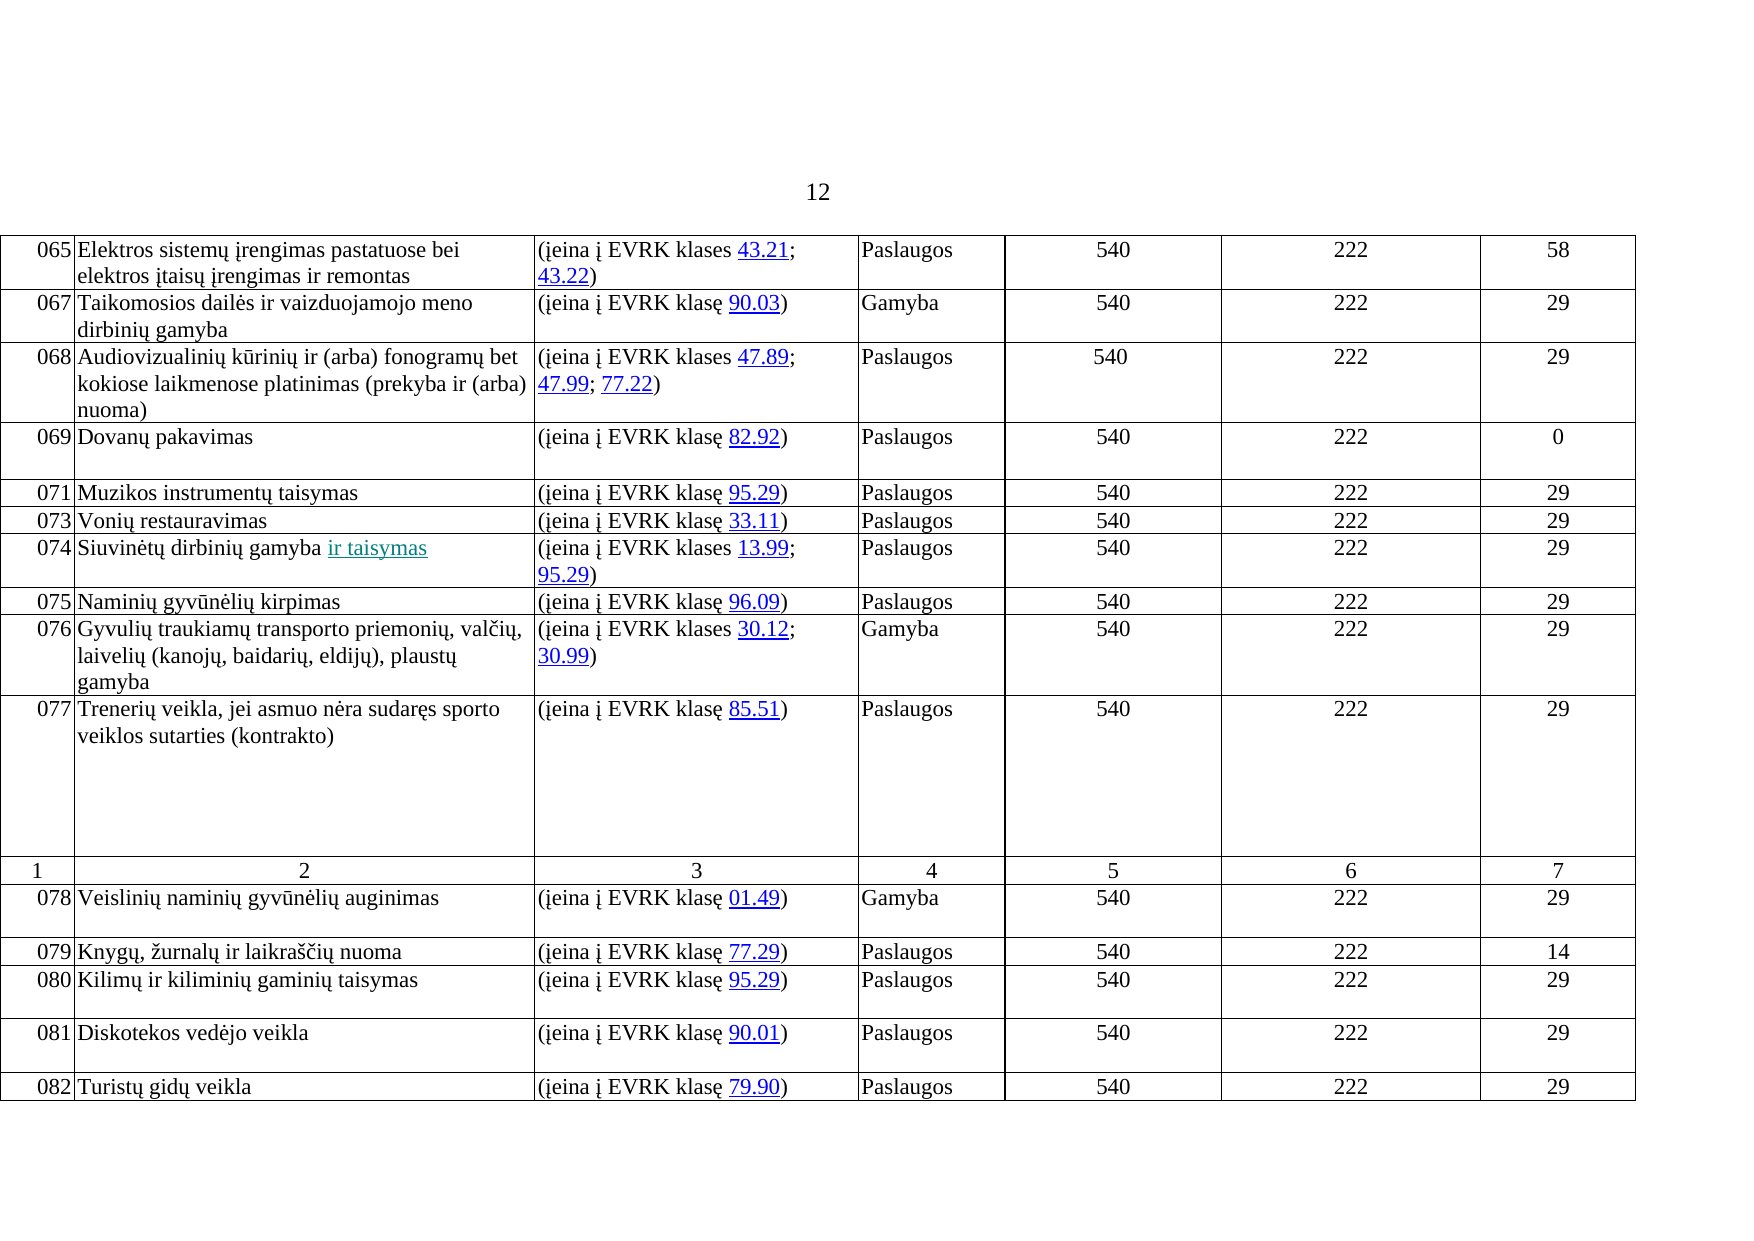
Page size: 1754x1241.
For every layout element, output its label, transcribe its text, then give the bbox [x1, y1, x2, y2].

table_cell 222 [1222, 1073, 1480, 1099]
table_cell (įeina į EVRK klasę 96.09) [535, 588, 858, 614]
table_cell Gyvulių traukiamų transporto priemonių, valčių, laivelių (kanojų, baidarių, eldijų), plaustų gamyba [75, 615, 534, 694]
table_cell 222 [1222, 938, 1480, 964]
table_cell 29 [1481, 615, 1635, 694]
table_cell 540 [1006, 1073, 1221, 1099]
table_cell Diskotekos vedėjo veikla [75, 1019, 534, 1072]
table_cell 222 [1222, 534, 1480, 587]
table_cell 076 [1, 615, 74, 694]
table_cell 540 [1006, 588, 1221, 614]
table_cell 1 [1, 857, 74, 883]
table_cell 540 [1006, 423, 1221, 478]
table_cell (įeina į EVRK klasę 82.92) [535, 423, 858, 478]
table_cell 078 [1, 885, 74, 937]
table_cell 222 [1222, 885, 1480, 937]
table_cell (įeina į EVRK klases 30.12; 30.99) [535, 615, 858, 694]
table_cell (įeina į EVRK klases 47.89; 47.99; 77.22) [535, 343, 858, 422]
table_cell Paslaugos [859, 534, 1004, 587]
table_cell Gamyba [859, 885, 1004, 937]
table_cell 222 [1222, 236, 1480, 288]
table_cell 075 [1, 588, 74, 614]
table_cell 071 [1, 480, 74, 506]
table_cell Knygų, žurnalų ir laikraščių nuoma [75, 938, 534, 964]
table_cell Paslaugos [859, 966, 1004, 1018]
table_cell (įeina į EVRK klasę 95.29) [535, 480, 858, 506]
table_cell (įeina į EVRK klasę 33.11) [535, 507, 858, 533]
table_cell 222 [1222, 290, 1480, 342]
table_cell (įeina į EVRK klases 43.21; 43.22) [535, 236, 858, 288]
table_cell 58 [1481, 236, 1635, 288]
table_cell 14 [1481, 938, 1635, 964]
table_cell 0 [1481, 423, 1635, 478]
table_cell Dovanų pakavimas [75, 423, 534, 478]
table_cell Audiovizualinių kūrinių ir (arba) fonogramų bet kokiose laikmenose platinimas (prekyba ir (arba) nuoma) [75, 343, 534, 422]
table_cell Naminių gyvūnėlių kirpimas [75, 588, 534, 614]
table_cell 540 [1006, 236, 1221, 288]
table_cell 080 [1, 966, 74, 1018]
table_cell 222 [1222, 966, 1480, 1018]
table_cell 29 [1481, 534, 1635, 587]
table_cell 29 [1481, 343, 1635, 422]
table_cell 222 [1222, 423, 1480, 478]
table_cell 068 [1, 343, 74, 422]
table_cell Paslaugos [859, 1019, 1004, 1072]
table_cell 222 [1222, 1019, 1480, 1072]
table_cell 3 [535, 857, 858, 883]
table_cell 540 [1006, 290, 1221, 342]
table_cell (įeina į EVRK klases 13.99; 95.29) [535, 534, 858, 587]
table_cell (įeina į EVRK klasę 85.51) [535, 696, 858, 856]
table_cell 077 [1, 696, 74, 856]
table_cell Paslaugos [859, 1073, 1004, 1099]
table_cell 540 [1006, 966, 1221, 1018]
table_cell Paslaugos [859, 588, 1004, 614]
table_cell 222 [1222, 343, 1480, 422]
table_cell 540 [1006, 696, 1221, 856]
table_cell 5 [1006, 857, 1221, 883]
table_cell Siuvinėtų dirbinių gamyba ir taisymas [75, 534, 534, 587]
table_cell 081 [1, 1019, 74, 1072]
table_cell (įeina į EVRK klasę 79.90) [535, 1073, 858, 1099]
table_cell Vonių restauravimas [75, 507, 534, 533]
table_cell Veislinių naminių gyvūnėlių auginimas [75, 885, 534, 937]
table_cell 540 [1006, 615, 1221, 694]
table_cell 29 [1481, 1019, 1635, 1072]
table_cell 29 [1481, 480, 1635, 506]
table_cell 4 [859, 857, 1004, 883]
table_cell 29 [1481, 290, 1635, 342]
table_cell 222 [1222, 615, 1480, 694]
table_cell 540 [1006, 938, 1221, 964]
table_cell Trenerių veikla, jei asmuo nėra sudaręs sporto veiklos sutarties (kontrakto) [75, 696, 534, 856]
table_cell 29 [1481, 1073, 1635, 1099]
table_cell 540 [1006, 507, 1221, 533]
table_cell (įeina į EVRK klasę 90.01) [535, 1019, 858, 1072]
table_cell Paslaugos [859, 423, 1004, 478]
table_cell Elektros sistemų įrengimas pastatuose bei elektros įtaisų įrengimas ir remontas [75, 236, 534, 288]
table_cell 222 [1222, 696, 1480, 856]
table_cell 29 [1481, 588, 1635, 614]
table_cell 29 [1481, 885, 1635, 937]
table_cell 067 [1, 290, 74, 342]
table_cell 082 [1, 1073, 74, 1099]
table_cell 540 [1006, 343, 1221, 422]
table_cell 074 [1, 534, 74, 587]
table_cell Paslaugos [859, 480, 1004, 506]
table_cell 6 [1222, 857, 1480, 883]
table_cell 222 [1222, 507, 1480, 533]
table_cell 7 [1481, 857, 1635, 883]
table_cell 29 [1481, 507, 1635, 533]
table_cell Muzikos instrumentų taisymas [75, 480, 534, 506]
table_cell 222 [1222, 588, 1480, 614]
table_cell 540 [1006, 480, 1221, 506]
table_cell Paslaugos [859, 938, 1004, 964]
table_cell 540 [1006, 885, 1221, 937]
table_cell Paslaugos [859, 236, 1004, 288]
table_cell (įeina į EVRK klasę 01.49) [535, 885, 858, 937]
table_cell Paslaugos [859, 507, 1004, 533]
table_cell Kilimų ir kiliminių gaminių taisymas [75, 966, 534, 1018]
table_cell 073 [1, 507, 74, 533]
table_cell 540 [1006, 1019, 1221, 1072]
table_cell 540 [1006, 534, 1221, 587]
table_cell (įeina į EVRK klasę 95.29) [535, 966, 858, 1018]
table_cell (įeina į EVRK klasę 77.29) [535, 938, 858, 964]
table_cell Gamyba [859, 290, 1004, 342]
table_cell Paslaugos [859, 343, 1004, 422]
table_cell 079 [1, 938, 74, 964]
table_cell (įeina į EVRK klasę 90.03) [535, 290, 858, 342]
table_cell Turistų gidų veikla [75, 1073, 534, 1099]
table_cell 29 [1481, 696, 1635, 856]
table_cell 29 [1481, 966, 1635, 1018]
table_cell Taikomosios dailės ir vaizduojamojo meno dirbinių gamyba [75, 290, 534, 342]
table_cell Gamyba [859, 615, 1004, 694]
table_cell 065 [1, 236, 74, 288]
table_cell Paslaugos [859, 696, 1004, 856]
table_cell 069 [1, 423, 74, 478]
table_cell 2 [75, 857, 534, 883]
table_cell 222 [1222, 480, 1480, 506]
